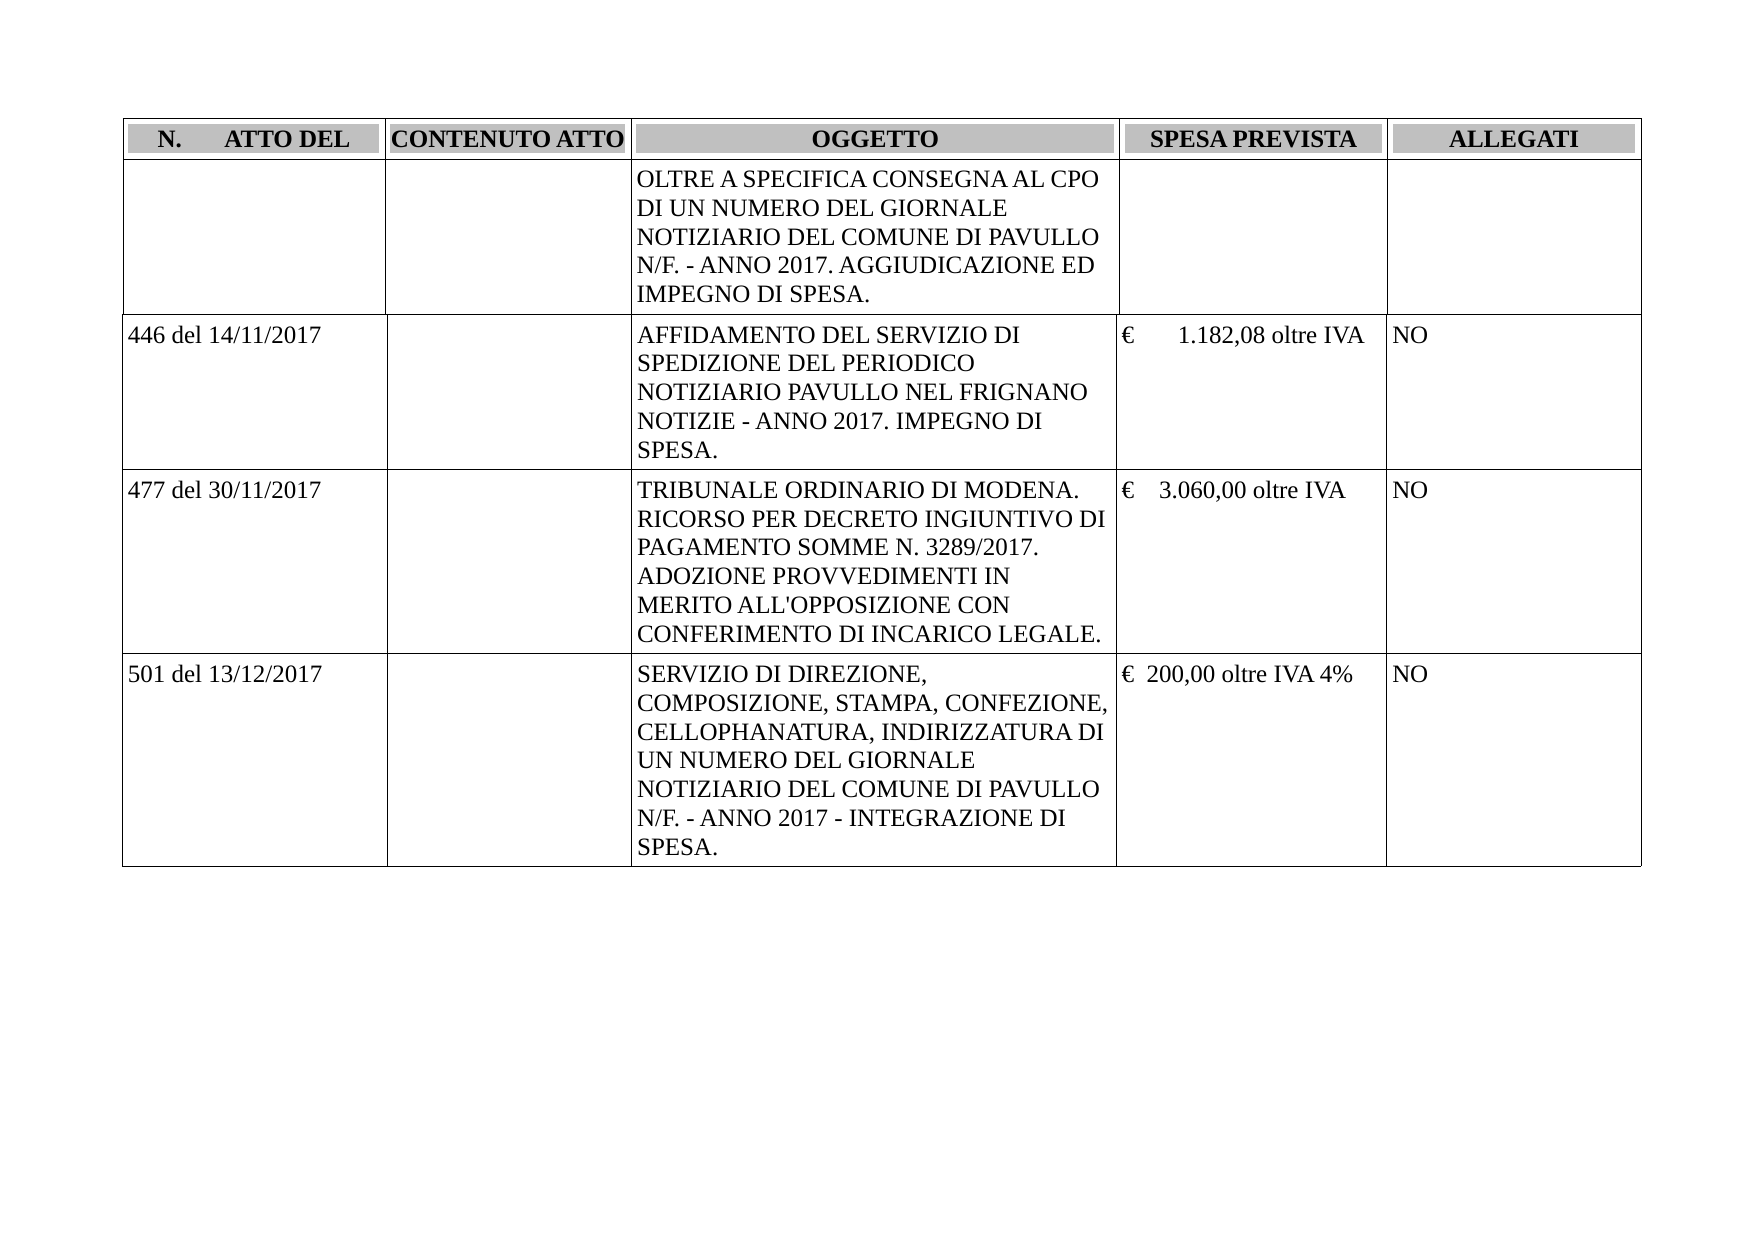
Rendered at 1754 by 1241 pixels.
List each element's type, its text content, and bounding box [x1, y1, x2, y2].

table_cell NO [1387, 470, 1641, 653]
table_cell [1388, 160, 1641, 314]
table_header AFFIDAMENTO DEL SERVIZIO DI SPEDIZIONE DEL PERIODICO NOTIZIARIO PAVULLO NEL FRIGNANO NOTIZIE - ANNO 2017. IMPEGNO DI SPESA. [632, 315, 1116, 469]
table_cell 501 del 13/12/2017 [123, 654, 387, 866]
table_cell SERVIZIO DI DIREZIONE, COMPOSIZIONE, STAMPA, CONFEZIONE, CELLOPHANATURA, INDIRIZZATURA DI UN NUMERO DEL GIORNALE NOTIZIARIO DEL COMUNE DI PAVULLO N/F. - ANNO 2017 - INTEGRAZIONE DI SPESA. [632, 654, 1116, 866]
table_cell € 3.060,00 oltre IVA [1117, 470, 1386, 653]
table_header € 1.182,08 oltre IVA [1117, 315, 1386, 469]
table_header CONTENUTO ATTO [386, 119, 631, 158]
table_cell [124, 160, 385, 314]
table_header SPESA PREVISTA [1120, 119, 1387, 158]
table_cell NO [1387, 654, 1641, 866]
table_cell € 200,00 oltre IVA 4% [1117, 654, 1386, 866]
table_header ALLEGATI [1388, 119, 1641, 158]
table_cell [388, 470, 631, 653]
table_header 446 del 14/11/2017 [123, 315, 387, 469]
table_cell [388, 654, 631, 866]
table_cell OLTRE A SPECIFICA CONSEGNA AL CPO DI UN NUMERO DEL GIORNALE NOTIZIARIO DEL COMUNE DI PAVULLO N/F. - ANNO 2017. AGGIUDICAZIONE ED IMPEGNO DI SPESA. [632, 160, 1119, 314]
table_header [388, 315, 631, 469]
table_header N. ATTO DEL [124, 119, 385, 158]
table_cell [1120, 160, 1387, 314]
table_cell 477 del 30/11/2017 [123, 470, 387, 653]
table_header OGGETTO [632, 119, 1119, 158]
table_cell TRIBUNALE ORDINARIO DI MODENA. RICORSO PER DECRETO INGIUNTIVO DI PAGAMENTO SOMME N. 3289/2017. ADOZIONE PROVVEDIMENTI IN MERITO ALL'OPPOSIZIONE CON CONFERIMENTO DI INCARICO LEGALE. [632, 470, 1116, 653]
table_header NO [1387, 315, 1641, 469]
table_cell [386, 160, 631, 314]
